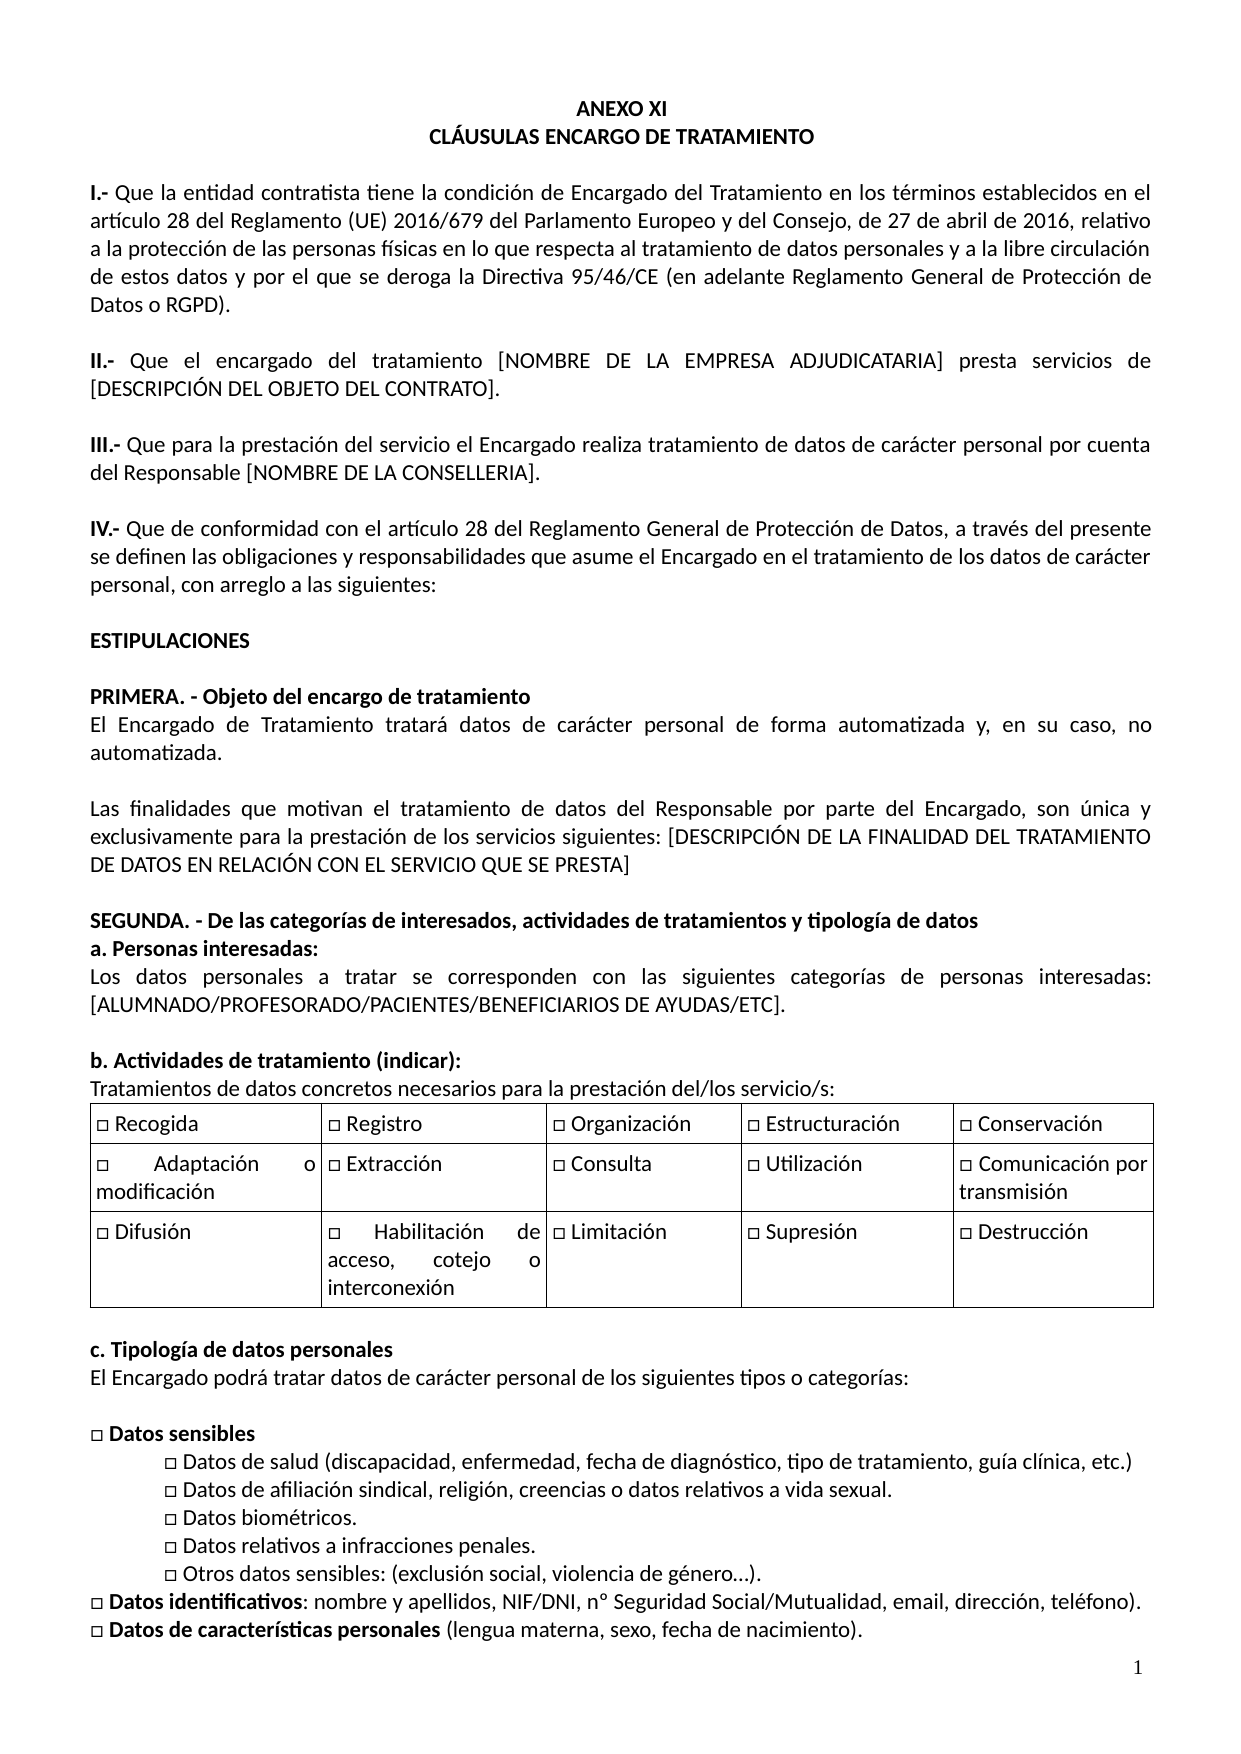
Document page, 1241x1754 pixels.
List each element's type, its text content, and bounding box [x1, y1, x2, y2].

text c. Tipología de datos personales [90, 1335, 1153, 1363]
text a. Personas interesadas: [90, 934, 1153, 962]
text II.- Que el encargado del tratamiento [NOMBRE DE LA EMPRESA ADJUDICATARIA] presta servicios de [DESCRIPCIÓN DEL OBJETO DEL CONTRATO]. [90, 346, 1153, 402]
text SEGUNDA. - De las categorías de interesados, actividades de tratamientos y tipología de datos [90, 906, 1153, 934]
text □ Datos biométricos. [164, 1503, 1153, 1531]
text Las finalidades que motivan el tratamiento de datos del Responsable por parte del Encargado, son única y exclusivamente para la prestación de los servicios siguientes: [DESCRIPCIÓN DE LA FINALIDAD DEL TRATAMIENTO DE DATOS EN RELACIÓN CON EL SERVICIO QUE SE PRESTA] [90, 794, 1153, 878]
table_header □ Conservación [954, 1104, 1153, 1143]
table_header □ Organización [547, 1104, 741, 1143]
table_cell □ Comunicación por transmisión [954, 1144, 1153, 1211]
subtitle Cláusulas ENCARGO DE TRATAMIENTO [90, 122, 1153, 150]
table_cell □ Adaptación o modificación [91, 1144, 321, 1211]
text □ Datos de características personales (lengua materna, sexo, fecha de nacimiento). [90, 1615, 1153, 1643]
text I.- Que la entidad contratista tiene la condición de Encargado del Tratamiento en los términos establecidos en el artículo 28 del Reglamento (UE) 2016/679 del Parlamento Europeo y del Consejo, de 27 de abril de 2016, relativo a la protección de las personas físicas en lo que respecta al tratamiento de datos personales y a la libre circulación de estos datos y por el que se deroga la Directiva 95/46/CE (en adelante Reglamento General de Protección de Datos o RGPD). [90, 178, 1153, 318]
text El Encargado de Tratamiento tratará datos de carácter personal de forma automatizada y, en su caso, no automatizada. [90, 710, 1153, 766]
subtitle ANEXO XI [90, 94, 1153, 122]
table_cell □ Destrucción [954, 1212, 1153, 1307]
text □ Datos de afiliación sindical, religión, creencias o datos relativos a vida sexual. [164, 1475, 1153, 1503]
text Los datos personales a tratar se corresponden con las siguientes categorías de personas interesadas: [ALUMNADO/PROFESORADO/PACIENTES/BENEFICIARIOS DE AYUDAS/ETC]. [90, 962, 1153, 1018]
text PRIMERA. - Objeto del encargo de tratamiento [90, 682, 1153, 710]
text □ Datos relativos a infracciones penales. [164, 1531, 1153, 1559]
table_cell □ Habilitación de acceso, cotejo o interconexión [322, 1212, 546, 1307]
text Tratamientos de datos concretos necesarios para la prestación del/los servicio/s: [90, 1074, 1153, 1103]
table_header □ Estructuración [742, 1104, 953, 1143]
table_cell □ Consulta [547, 1144, 741, 1211]
text ESTIPULACIONES [90, 626, 1153, 654]
table_cell □ Extracción [322, 1144, 546, 1211]
table_cell □ Limitación [547, 1212, 741, 1307]
text III.- Que para la prestación del servicio el Encargado realiza tratamiento de datos de carácter personal por cuenta del Responsable [NOMBRE DE LA CONSELLERIA]. [90, 430, 1153, 486]
text □ Otros datos sensibles: (exclusión social, violencia de género…). [164, 1559, 1153, 1587]
text El Encargado podrá tratar datos de carácter personal de los siguientes tipos o categorías: [90, 1363, 1153, 1391]
text b. Actividades de tratamiento (indicar): [90, 1047, 1153, 1074]
text □ Datos identificativos: nombre y apellidos, NIF/DNI, nº Seguridad Social/Mutualidad, email, dirección, teléfono). [90, 1587, 1153, 1615]
table_cell □ Difusión [91, 1212, 321, 1307]
text □ Datos sensibles [90, 1419, 1153, 1447]
table_header □ Registro [322, 1104, 546, 1143]
table_cell □ Utilización [742, 1144, 953, 1211]
text IV.- Que de conformidad con el artículo 28 del Reglamento General de Protección de Datos, a través del presente se definen las obligaciones y responsabilidades que asume el Encargado en el tratamiento de los datos de carácter personal, con arreglo a las siguientes: [90, 514, 1153, 598]
table_header □ Recogida [91, 1104, 321, 1143]
text □ Datos de salud (discapacidad, enfermedad, fecha de diagnóstico, tipo de tratamiento, guía clínica, etc.) [164, 1447, 1153, 1475]
table_cell □ Supresión [742, 1212, 953, 1307]
